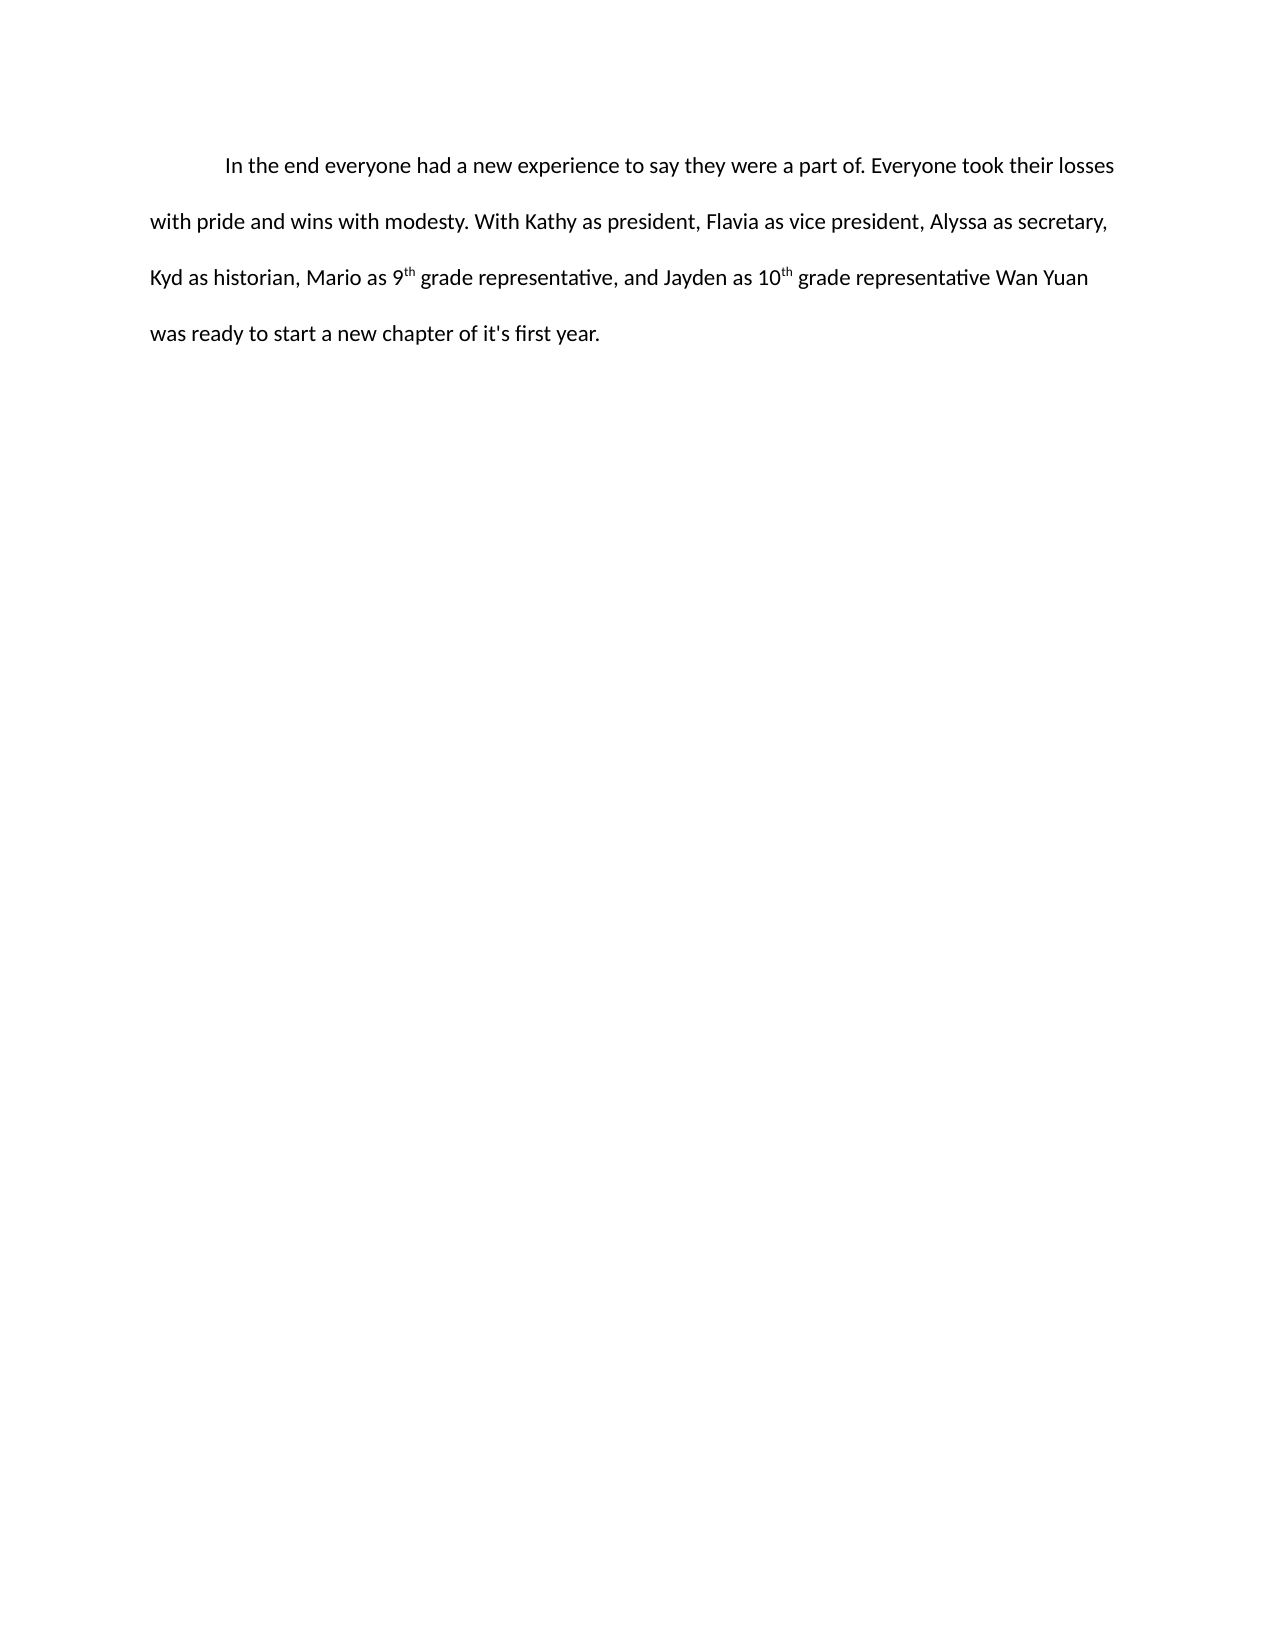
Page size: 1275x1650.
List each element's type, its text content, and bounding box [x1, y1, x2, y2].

text In the end everyone had a new experience to say they were a part of. Everyone took their losses with pride and wins with modesty. With Kathy as president, Flavia as vice president, Alyssa as secretary, Kyd as historian, Mario as 9th grade representative, and Jayden as 10th grade representative Wan Yuan was ready to start a new chapter of it's first year. [150, 150, 1125, 347]
